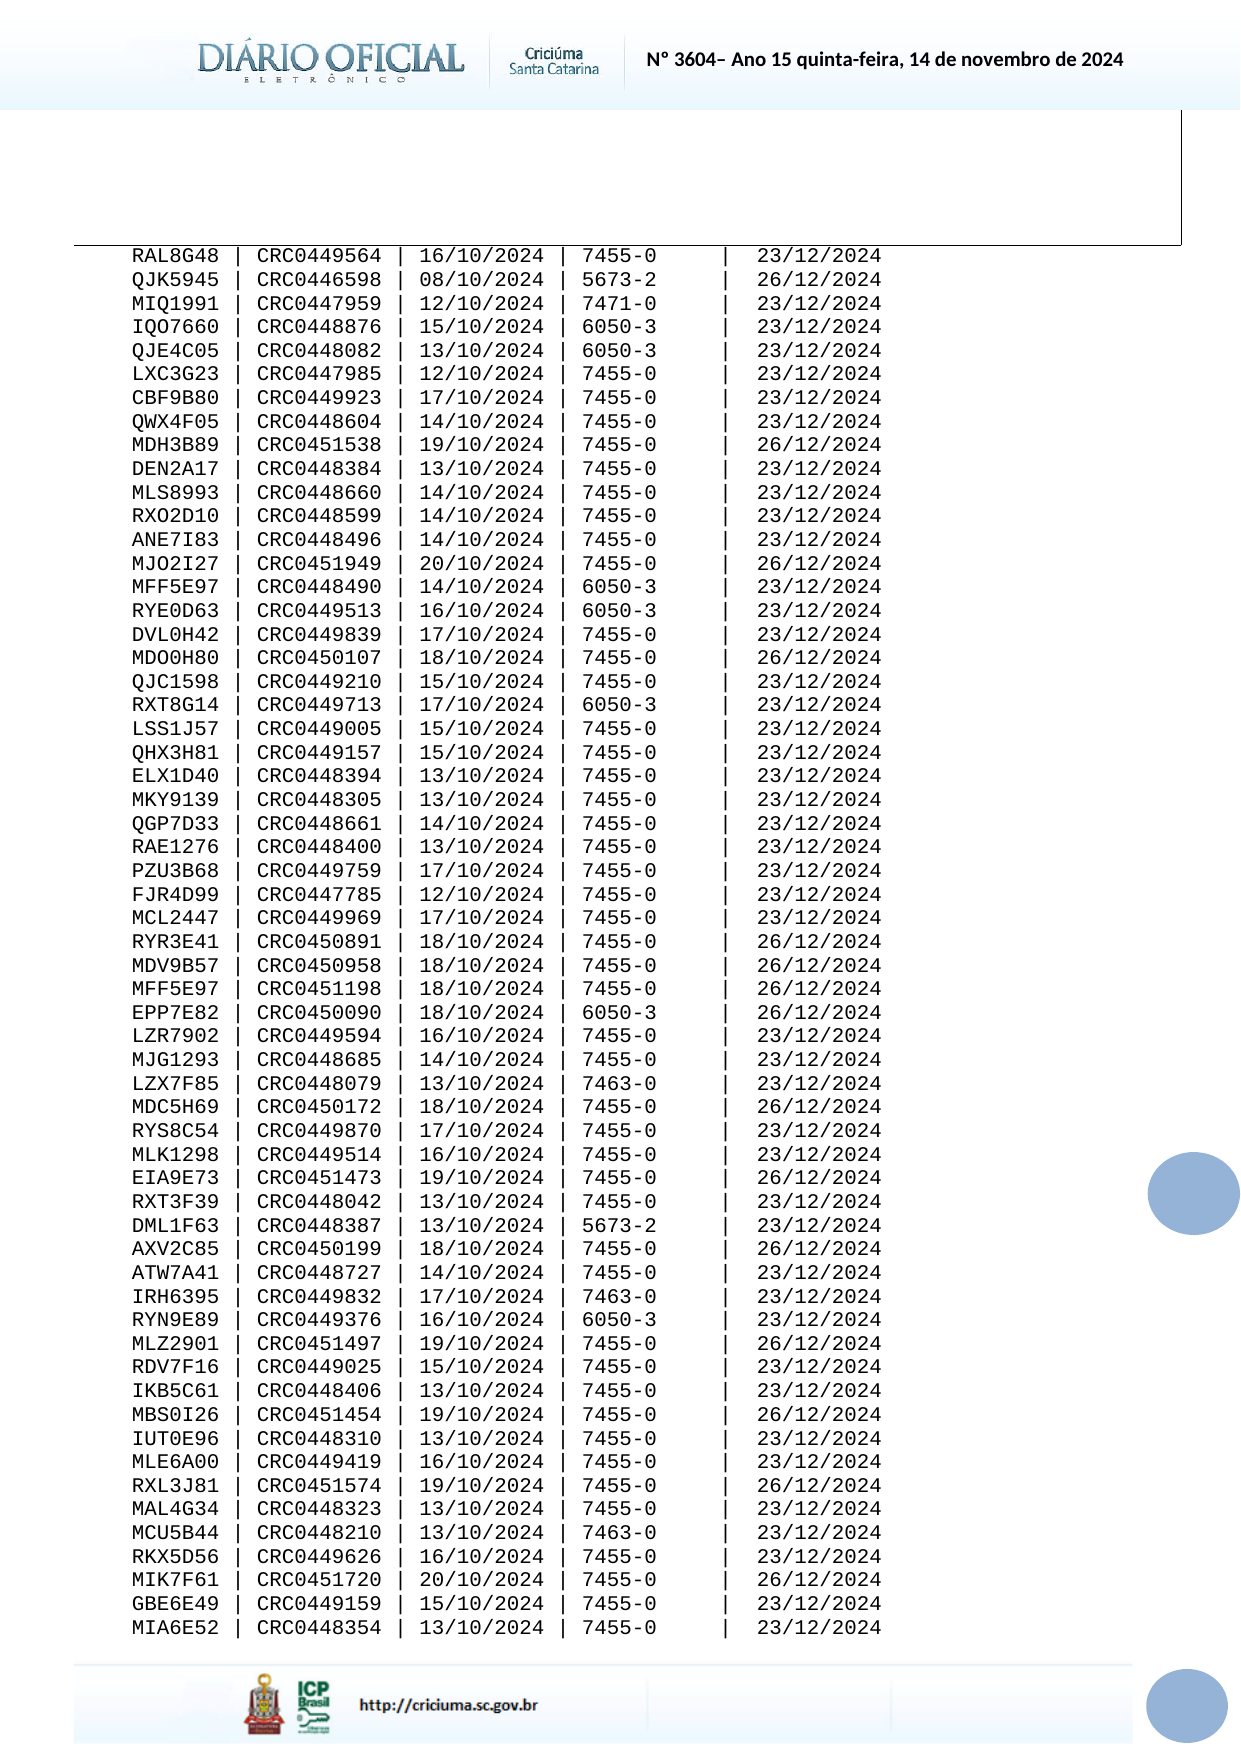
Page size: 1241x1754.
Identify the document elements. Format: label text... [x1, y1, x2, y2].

text MIQ1991 | CRC0447959 | 12/10/2024 | 7471-0 | 23/12/2024 [44, 292, 1181, 316]
text FJR4D99 | CRC0447785 | 12/10/2024 | 7455-0 | 23/12/2024 [44, 884, 1181, 907]
text MDC5H69 | CRC0450172 | 18/10/2024 | 7455-0 | 26/12/2024 [44, 1096, 1181, 1120]
text RXT8G14 | CRC0449713 | 17/10/2024 | 6050-3 | 23/12/2024 [44, 694, 1181, 718]
text GBE6E49 | CRC0449159 | 15/10/2024 | 7455-0 | 23/12/2024 [44, 1593, 1181, 1617]
text MDV9B57 | CRC0450958 | 18/10/2024 | 7455-0 | 26/12/2024 [44, 954, 1181, 978]
text RYS8C54 | CRC0449870 | 17/10/2024 | 7455-0 | 23/12/2024 [44, 1120, 1181, 1144]
text QGP7D33 | CRC0448661 | 14/10/2024 | 7455-0 | 23/12/2024 [44, 813, 1181, 836]
text ELX1D40 | CRC0448394 | 13/10/2024 | 7455-0 | 23/12/2024 [44, 765, 1181, 789]
text RAE1276 | CRC0448400 | 13/10/2024 | 7455-0 | 23/12/2024 [44, 836, 1181, 860]
text MLS8993 | CRC0448660 | 14/10/2024 | 7455-0 | 23/12/2024 [44, 482, 1181, 505]
text QHX3H81 | CRC0449157 | 15/10/2024 | 7455-0 | 23/12/2024 [44, 742, 1181, 765]
text MDH3B89 | CRC0451538 | 19/10/2024 | 7455-0 | 26/12/2024 [44, 434, 1181, 458]
text LSS1J57 | CRC0449005 | 15/10/2024 | 7455-0 | 23/12/2024 [44, 718, 1181, 742]
text QJK5945 | CRC0446598 | 08/10/2024 | 5673-2 | 26/12/2024 [44, 269, 1181, 292]
text DML1F63 | CRC0448387 | 13/10/2024 | 5673-2 | 23/12/2024 [44, 1215, 1181, 1238]
text MCL2447 | CRC0449969 | 17/10/2024 | 7455-0 | 23/12/2024 [44, 907, 1181, 931]
text MKY9139 | CRC0448305 | 13/10/2024 | 7455-0 | 23/12/2024 [44, 789, 1181, 813]
text IRH6395 | CRC0449832 | 17/10/2024 | 7463-0 | 23/12/2024 [44, 1286, 1181, 1309]
text LXC3G23 | CRC0447985 | 12/10/2024 | 7455-0 | 23/12/2024 [44, 363, 1181, 387]
text CBF9B80 | CRC0449923 | 17/10/2024 | 7455-0 | 23/12/2024 [44, 387, 1181, 411]
text DVL0H42 | CRC0449839 | 17/10/2024 | 7455-0 | 23/12/2024 [44, 623, 1181, 647]
text IQO7660 | CRC0448876 | 15/10/2024 | 6050-3 | 23/12/2024 [44, 316, 1181, 340]
text QJC1598 | CRC0449210 | 15/10/2024 | 7455-0 | 23/12/2024 [44, 671, 1181, 694]
text MIA6E52 | CRC0448354 | 13/10/2024 | 7455-0 | 23/12/2024 [44, 1617, 1181, 1640]
text LZR7902 | CRC0449594 | 16/10/2024 | 7455-0 | 23/12/2024 [44, 1026, 1181, 1049]
text RXT3F39 | CRC0448042 | 13/10/2024 | 7455-0 | 23/12/2024 [44, 1191, 1153, 1215]
text RDV7F16 | CRC0449025 | 15/10/2024 | 7455-0 | 23/12/2024 [44, 1357, 1181, 1380]
text MAL4G34 | CRC0448323 | 13/10/2024 | 7455-0 | 23/12/2024 [44, 1498, 1181, 1522]
text AXV2C85 | CRC0450199 | 18/10/2024 | 7455-0 | 26/12/2024 [44, 1238, 1181, 1262]
text RYE0D63 | CRC0449513 | 16/10/2024 | 6050-3 | 23/12/2024 [44, 600, 1181, 623]
text RYR3E41 | CRC0450891 | 18/10/2024 | 7455-0 | 26/12/2024 [44, 931, 1181, 954]
text MFF5E97 | CRC0448490 | 14/10/2024 | 6050-3 | 23/12/2024 [44, 576, 1181, 600]
text IUT0E96 | CRC0448310 | 13/10/2024 | 7455-0 | 23/12/2024 [44, 1427, 1181, 1451]
text MDO0H80 | CRC0450107 | 18/10/2024 | 7455-0 | 26/12/2024 [44, 647, 1181, 671]
text MJO2I27 | CRC0451949 | 20/10/2024 | 7455-0 | 26/12/2024 [44, 553, 1181, 576]
text MLZ2901 | CRC0451497 | 19/10/2024 | 7455-0 | 26/12/2024 [44, 1333, 1181, 1357]
text QWX4F05 | CRC0448604 | 14/10/2024 | 7455-0 | 23/12/2024 [44, 411, 1181, 434]
text RXL3J81 | CRC0451574 | 19/10/2024 | 7455-0 | 26/12/2024 [44, 1475, 1181, 1498]
text ATW7A41 | CRC0448727 | 14/10/2024 | 7455-0 | 23/12/2024 [44, 1262, 1181, 1286]
text MBS0I26 | CRC0451454 | 19/10/2024 | 7455-0 | 26/12/2024 [44, 1404, 1181, 1427]
text RKX5D56 | CRC0449626 | 16/10/2024 | 7455-0 | 23/12/2024 [44, 1546, 1181, 1569]
text EPP7E82 | CRC0450090 | 18/10/2024 | 6050-3 | 26/12/2024 [44, 1002, 1181, 1026]
text MFF5E97 | CRC0451198 | 18/10/2024 | 7455-0 | 26/12/2024 [44, 978, 1181, 1002]
text PZU3B68 | CRC0449759 | 17/10/2024 | 7455-0 | 23/12/2024 [44, 860, 1181, 884]
text MLK1298 | CRC0449514 | 16/10/2024 | 7455-0 | 23/12/2024 [44, 1144, 1181, 1167]
text QJE4C05 | CRC0448082 | 13/10/2024 | 6050-3 | 23/12/2024 [44, 340, 1181, 363]
text RXO2D10 | CRC0448599 | 14/10/2024 | 7455-0 | 23/12/2024 [44, 505, 1181, 529]
text EIA9E73 | CRC0451473 | 19/10/2024 | 7455-0 | 26/12/2024 [44, 1167, 1157, 1191]
text MJG1293 | CRC0448685 | 14/10/2024 | 7455-0 | 23/12/2024 [44, 1049, 1181, 1073]
text RAL8G48 | CRC0449564 | 16/10/2024 | 7455-0 | 23/12/2024 [44, 245, 1181, 269]
text RYN9E89 | CRC0449376 | 16/10/2024 | 6050-3 | 23/12/2024 [44, 1309, 1181, 1333]
text ANE7I83 | CRC0448496 | 14/10/2024 | 7455-0 | 23/12/2024 [44, 529, 1181, 553]
text MIK7F61 | CRC0451720 | 20/10/2024 | 7455-0 | 26/12/2024 [44, 1569, 1181, 1593]
text MLE6A00 | CRC0449419 | 16/10/2024 | 7455-0 | 23/12/2024 [44, 1451, 1181, 1475]
text MCU5B44 | CRC0448210 | 13/10/2024 | 7463-0 | 23/12/2024 [44, 1522, 1181, 1546]
text LZX7F85 | CRC0448079 | 13/10/2024 | 7463-0 | 23/12/2024 [44, 1073, 1181, 1096]
text IKB5C61 | CRC0448406 | 13/10/2024 | 7455-0 | 23/12/2024 [44, 1380, 1181, 1404]
text DEN2A17 | CRC0448384 | 13/10/2024 | 7455-0 | 23/12/2024 [44, 458, 1181, 482]
